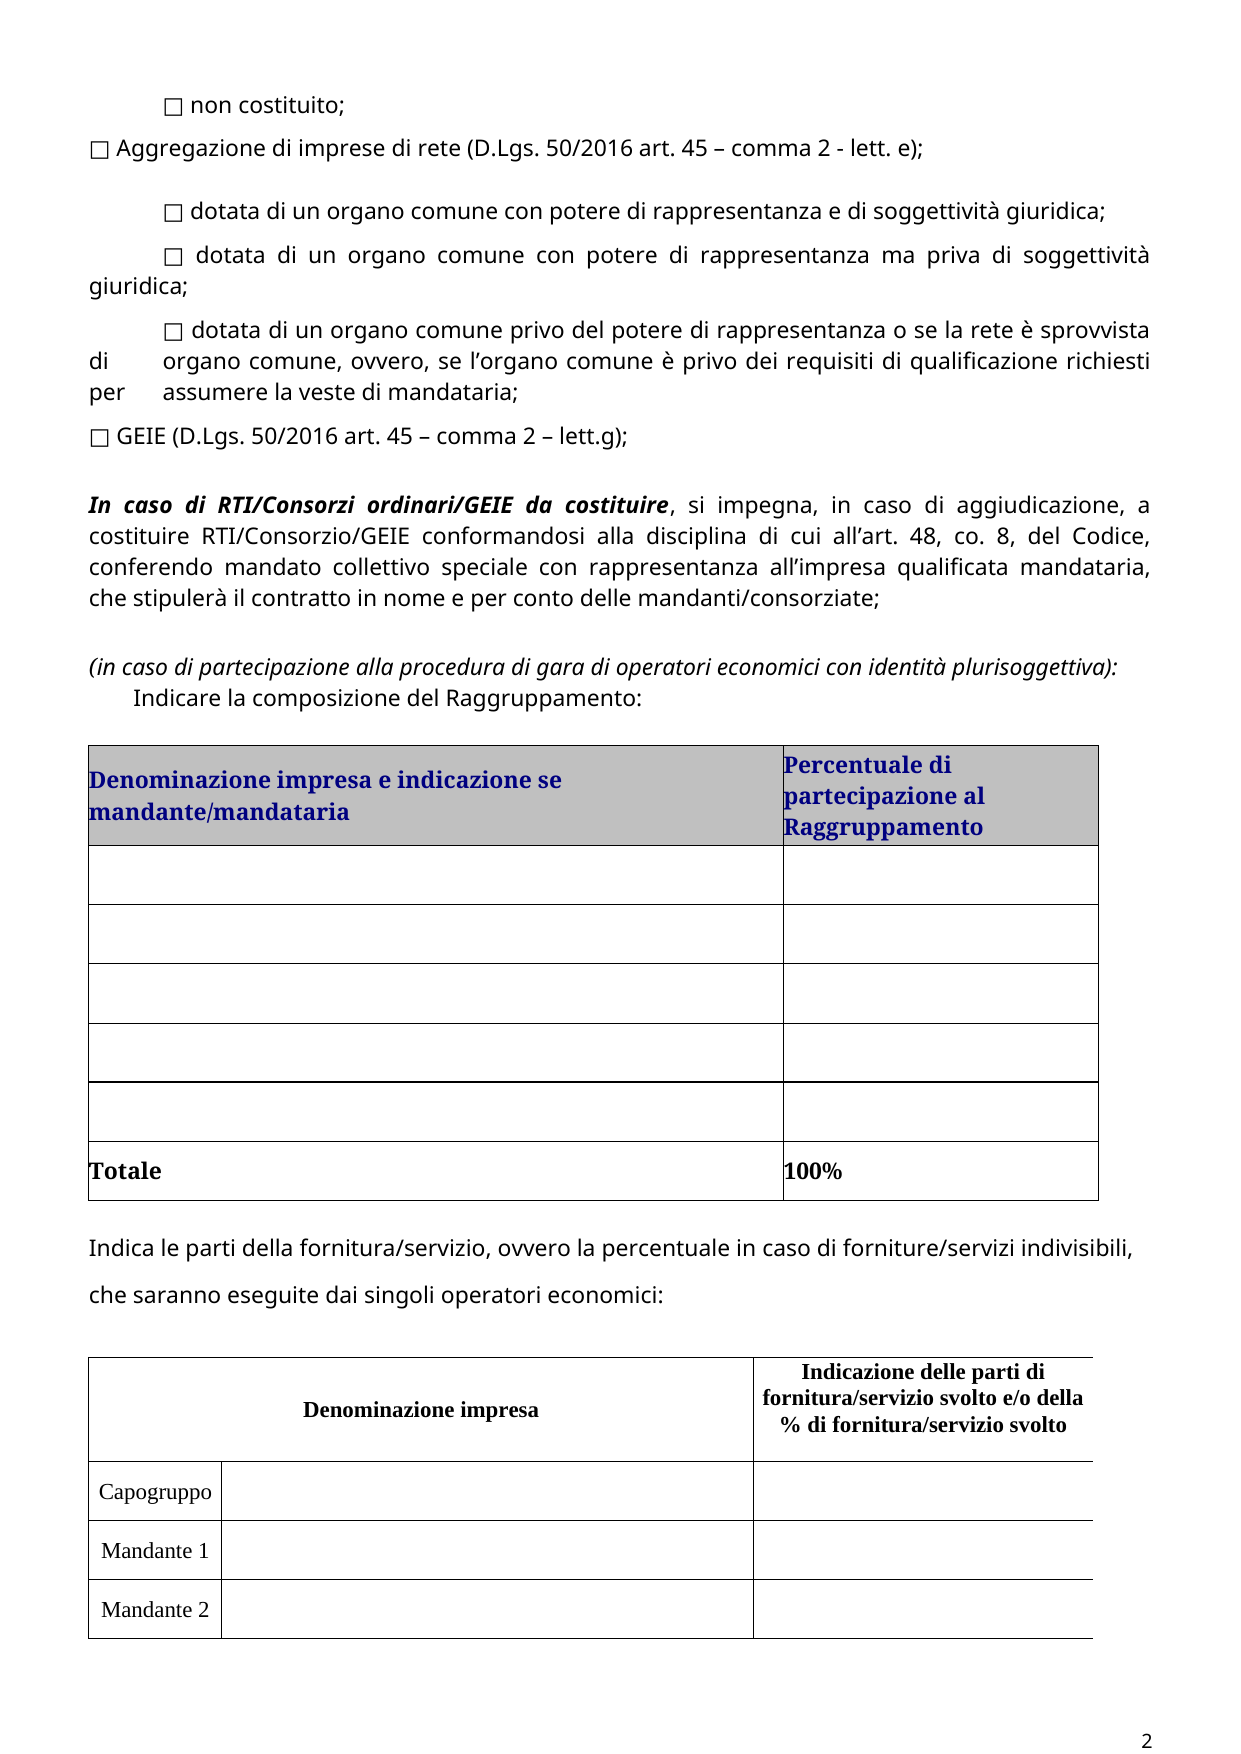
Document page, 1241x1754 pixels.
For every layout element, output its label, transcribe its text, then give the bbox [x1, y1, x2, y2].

text □ dotata di un organo comune con potere di rappresentanza ma priva di soggettività giuridica; [89, 239, 1152, 301]
text Indica le parti della fornitura/servizio, ovvero la percentuale in caso di forniture/servizi indivisibili, che saranno eseguite dai singoli operatori economici: [89, 1232, 1152, 1310]
table_cell [89, 964, 783, 1022]
table_cell [222, 1580, 753, 1638]
table_header Denominazione impresa e indicazione se mandante/mandataria [89, 746, 783, 845]
text □ dotata di un organo comune privo del potere di rappresentanza o se la rete è sprovvista di organo comune, ovvero, se l’organo comune è privo dei requisiti di qualificazione richiesti per assumere la veste di mandataria; [89, 314, 1152, 407]
table_cell Totale [89, 1142, 783, 1199]
text Indicare la composizione del Raggruppamento: [133, 682, 1157, 714]
table_header Indicazione delle parti di fornitura/servizio svolto e/o della % di fornitura/servizio svolto [754, 1358, 1093, 1461]
table_cell [784, 964, 1098, 1022]
text □ GEIE (D.Lgs. 50/2016 art. 45 – comma 2 – lett.g); [89, 420, 1152, 451]
table_cell [89, 846, 783, 904]
table_cell [89, 905, 783, 963]
table_cell [754, 1521, 1093, 1579]
table_cell [754, 1580, 1093, 1638]
table_cell [222, 1521, 753, 1579]
table_cell Mandante 1 [89, 1521, 221, 1579]
text In caso di RTI/Consorzi ordinari/GEIE da costituire, si impegna, in caso di aggiudicazione, a costituire RTI/Consorzio/GEIE conformandosi alla disciplina di cui all’art. 48, co. 8, del Codice, conferendo mandato collettivo speciale con rappresentanza all’impresa qualificata mandataria, che stipulerà il contratto in nome e per conto delle mandanti/consorziate; [89, 489, 1152, 614]
table_cell [754, 1462, 1093, 1520]
table_cell [89, 1024, 783, 1081]
text (in caso di partecipazione alla procedura di gara di operatori economici con identità plurisoggettiva): [89, 651, 1152, 682]
table_header Denominazione impresa [89, 1358, 753, 1461]
table_cell [784, 1083, 1098, 1141]
table_cell [89, 1083, 783, 1141]
table_cell [222, 1462, 753, 1520]
table_cell [784, 846, 1098, 904]
table_cell Mandante 2 [89, 1580, 221, 1638]
table_cell [784, 905, 1098, 963]
table_cell Capogruppo [89, 1462, 221, 1520]
table_header Percentuale di partecipazione al Raggruppamento [784, 746, 1098, 845]
table_cell [784, 1024, 1098, 1081]
text □ Aggregazione di imprese di rete (D.Lgs. 50/2016 art. 45 – comma 2 - lett. e); [89, 132, 1152, 164]
text □ non costituito; [89, 89, 1152, 120]
text □ dotata di un organo comune con potere di rappresentanza e di soggettività giuridica; [89, 195, 1152, 226]
table_cell 100% [784, 1142, 1098, 1199]
